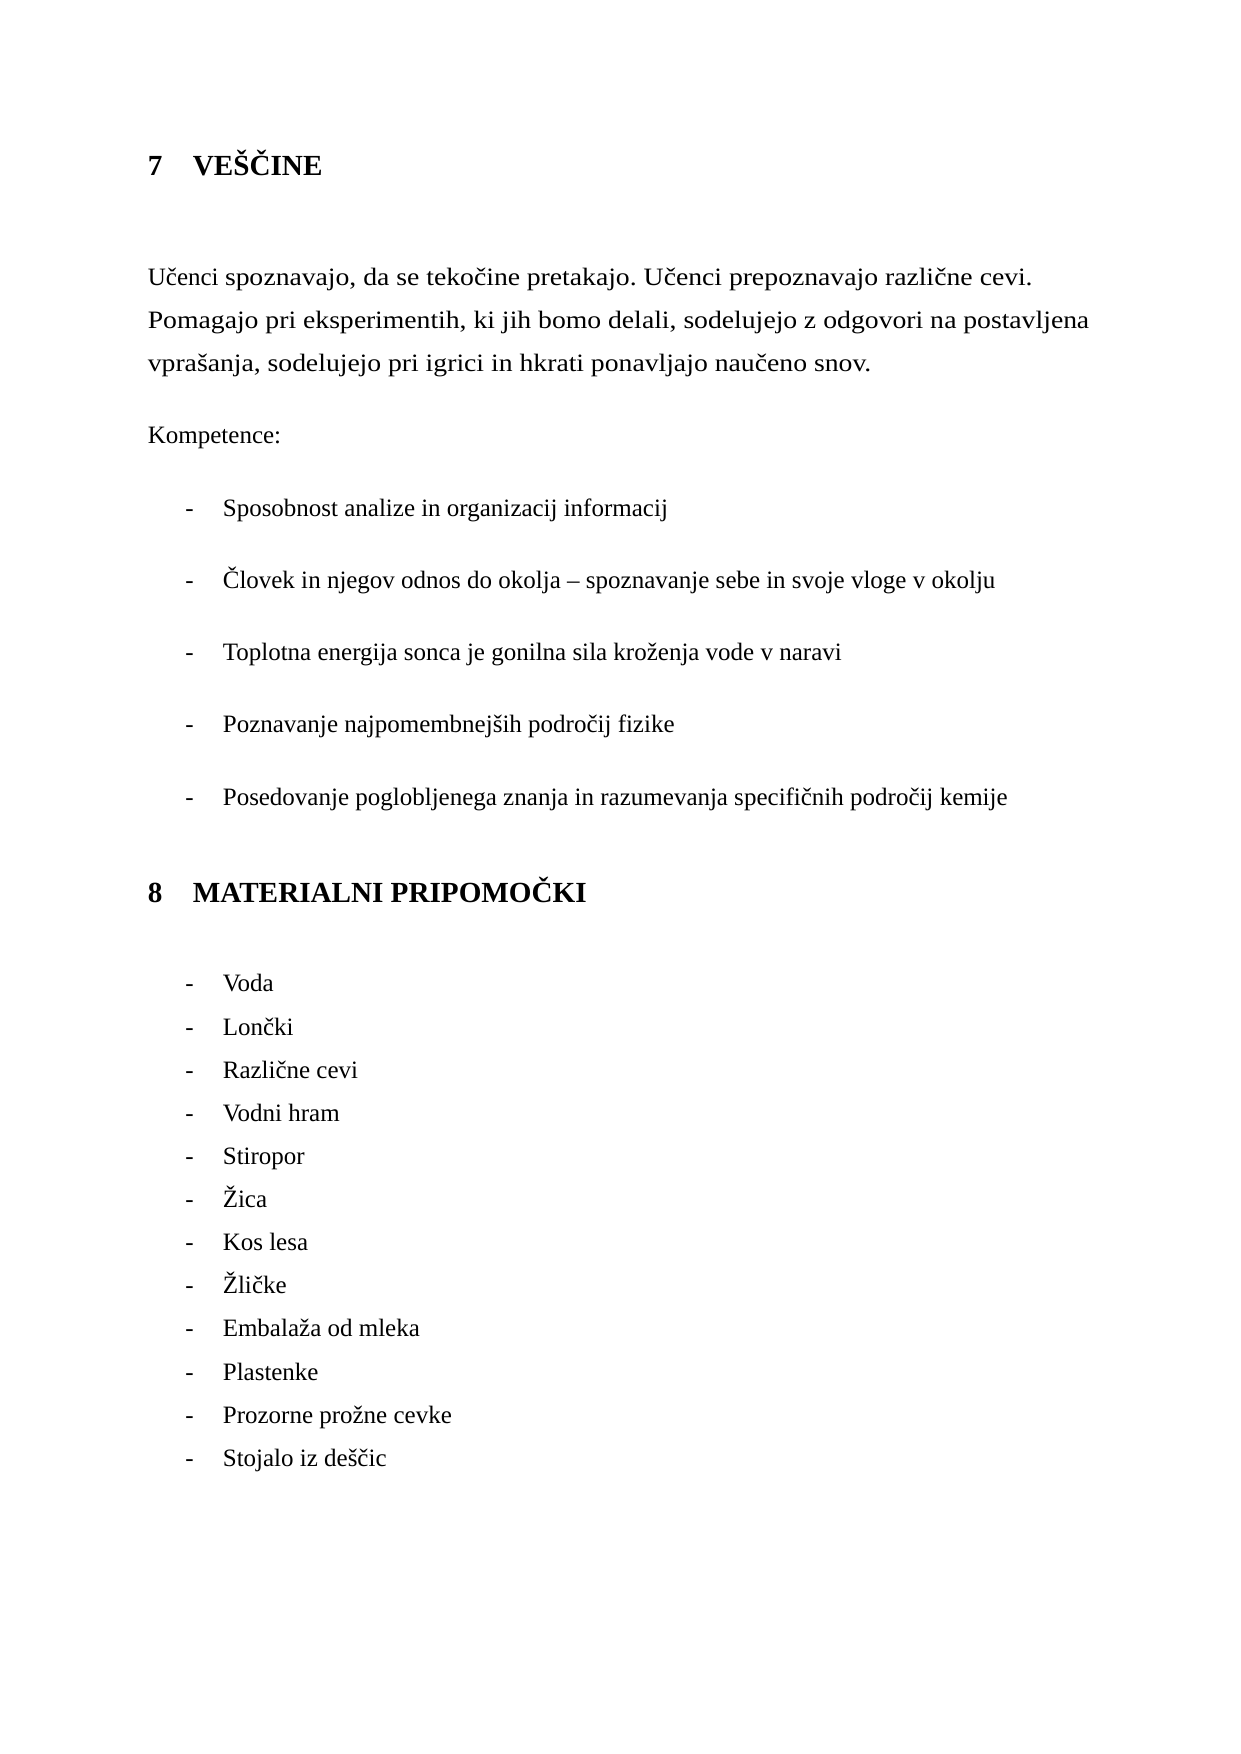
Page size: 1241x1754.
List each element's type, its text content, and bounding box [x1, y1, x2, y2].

text Kompetence: [148, 420, 1093, 449]
list Lončki [185, 1012, 1093, 1040]
list Embalaža od mleka [185, 1313, 1093, 1342]
list Plastenke [185, 1357, 1093, 1385]
list Kos lesa [185, 1227, 1093, 1256]
list Toplotna energija sonca je gonilna sila kroženja vode v naravi [185, 637, 1093, 666]
list Človek in njegov odnos do okolja – spoznavanje sebe in svoje vloge v okolju [185, 565, 1093, 594]
list Različne cevi [185, 1055, 1093, 1083]
list Vodni hram [185, 1098, 1093, 1127]
list Žica [185, 1184, 1093, 1213]
text Učenci spoznavajo, da se tekočine pretakajo. Učenci prepoznavajo različne cevi. Pomagajo pri eksperimentih, ki jih bomo delali, sodelujejo z odgovori na postavljena vprašanja, sodelujejo pri igrici in hkrati ponavljajo naučeno snov. [148, 262, 1093, 377]
list Posedovanje poglobljenega znanja in razumevanja specifičnih področij kemije [185, 782, 1093, 811]
list Žličke [185, 1270, 1093, 1299]
list Stojalo iz deščic [185, 1443, 1093, 1472]
list Sposobnost analize in organizacij informacij [185, 493, 1093, 521]
list Voda [185, 968, 1093, 997]
list Stiropor [185, 1141, 1093, 1170]
list Poznavanje najpomembnejših področij fizike [185, 709, 1093, 738]
subtitle VEŠČINE [148, 148, 1093, 181]
subtitle MATERIALNI PRIPOMOČKI [148, 875, 1093, 908]
list Prozorne prožne cevke [185, 1400, 1093, 1428]
